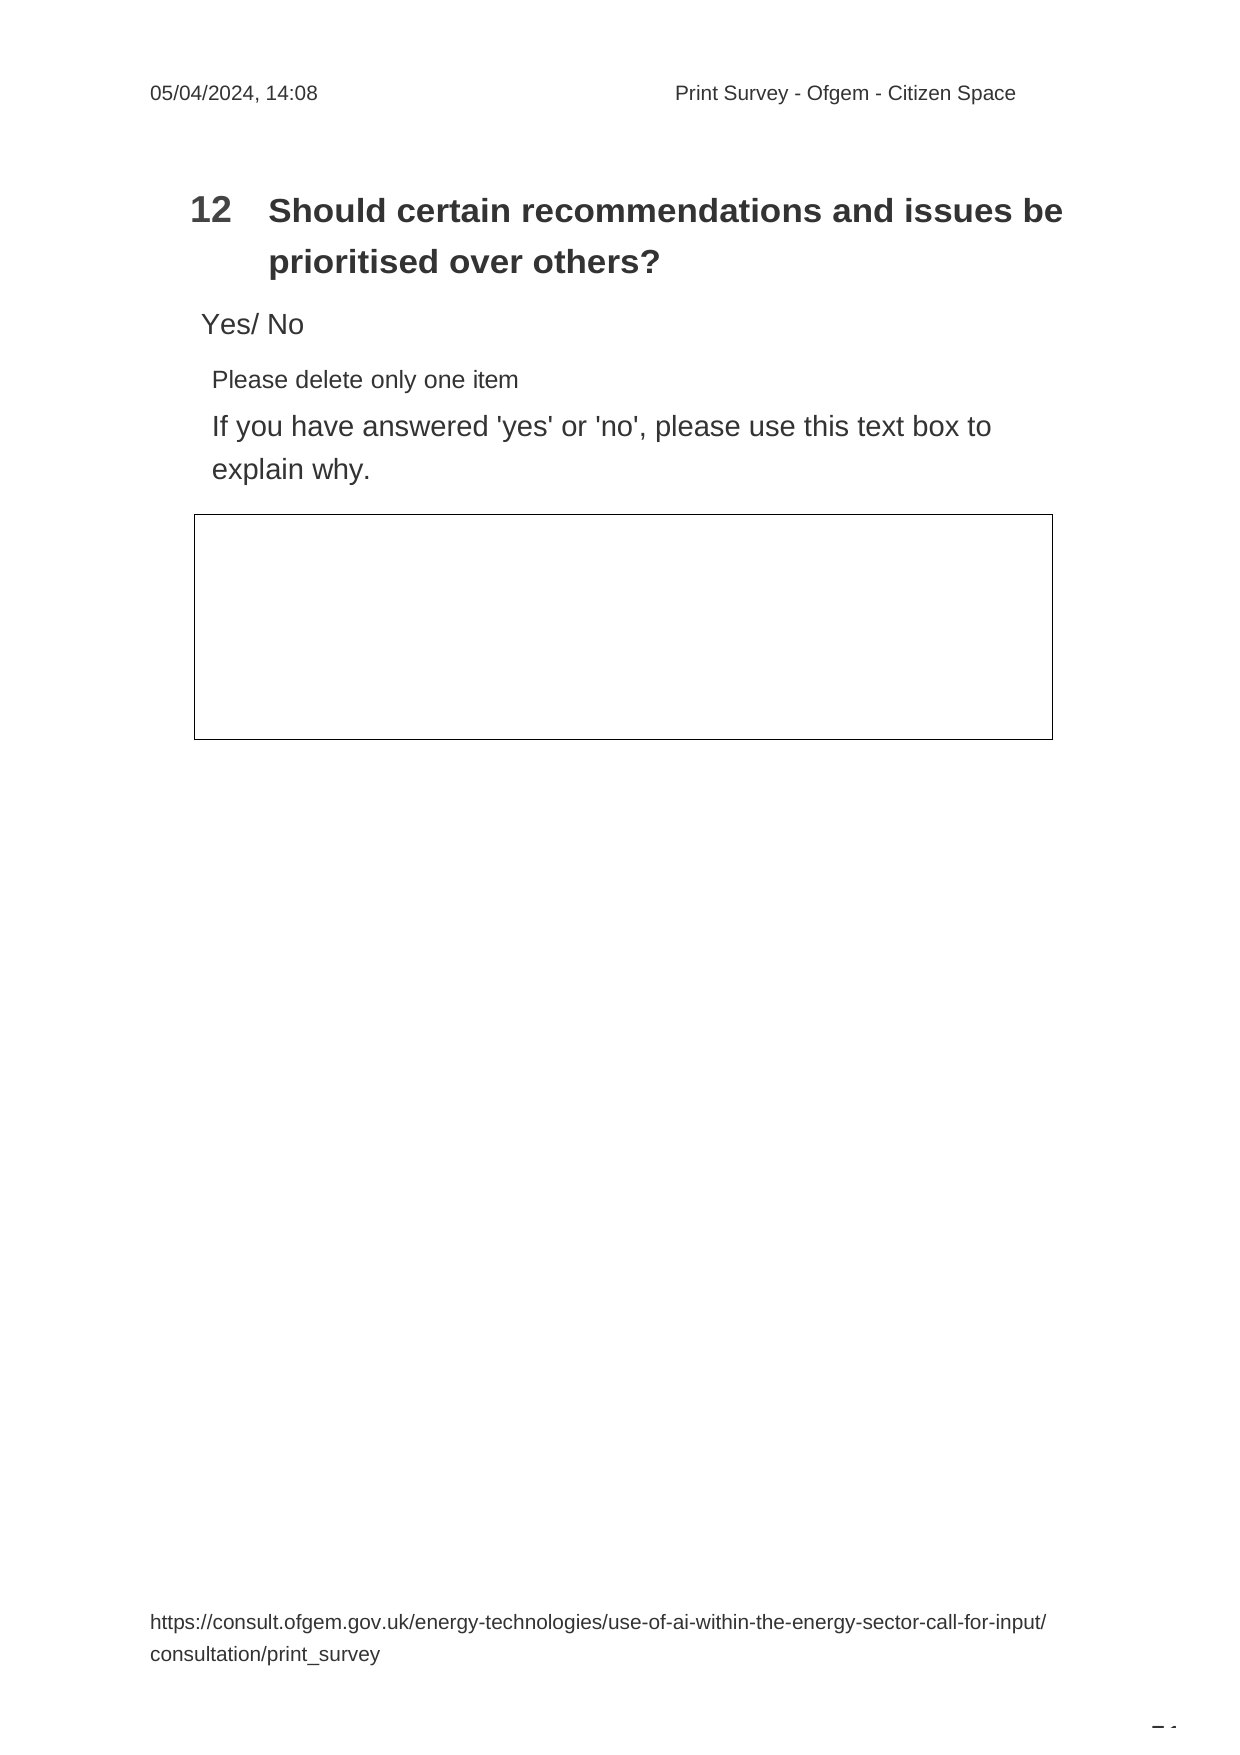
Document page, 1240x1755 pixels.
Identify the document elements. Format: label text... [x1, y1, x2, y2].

text If you have answered 'yes' or 'no', please use this text box to explain why. [212, 409, 1053, 486]
text Please delete only one item [150, 365, 1089, 394]
subtitle Should certain recommendations and issues be prioritised over others? [190, 188, 1089, 281]
text Yes/ No [150, 307, 1053, 341]
